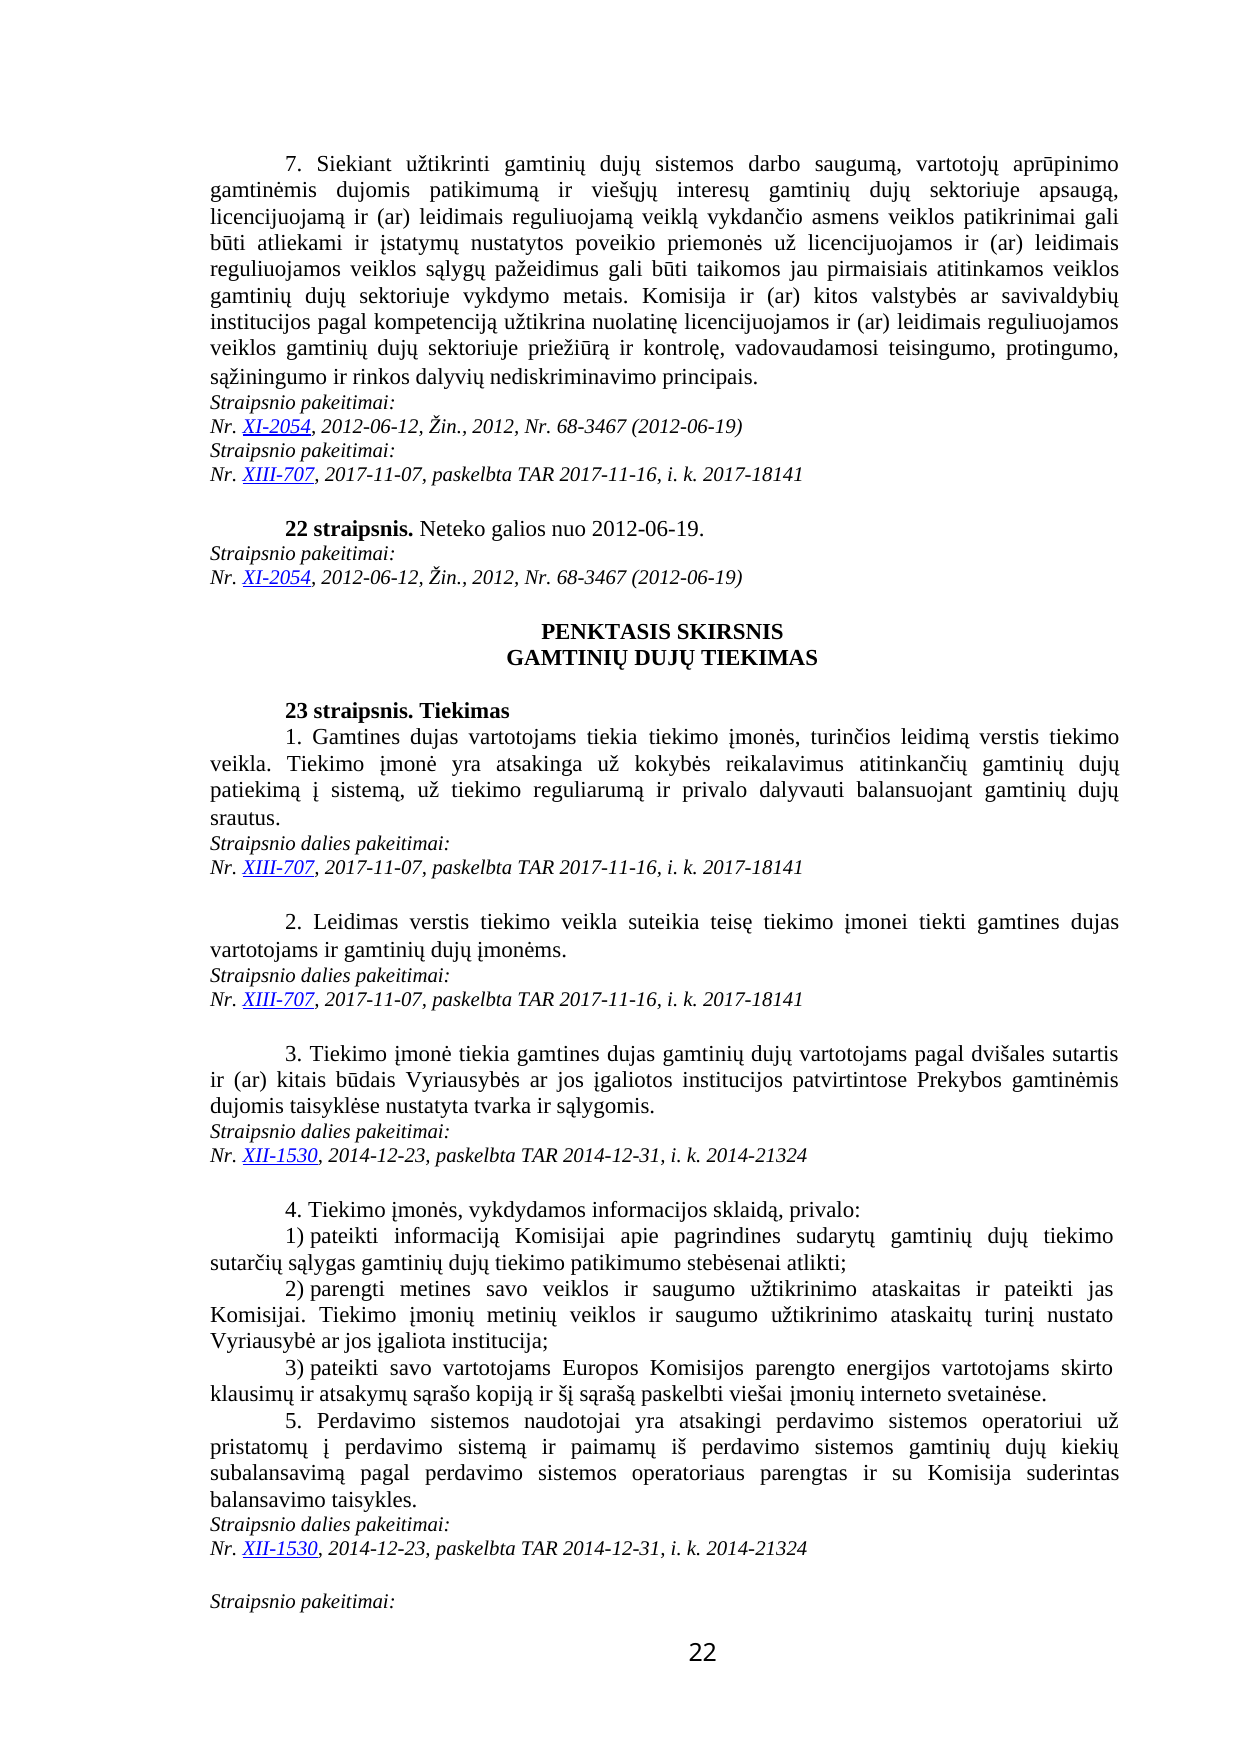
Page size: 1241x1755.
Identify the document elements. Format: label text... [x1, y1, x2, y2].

text GAMTINIŲ DUJŲ TIEKIMAS [210, 644, 1114, 671]
text Straipsnio pakeitimai: [210, 1589, 1120, 1613]
text 7. Siekiant užtikrinti gamtinių dujų sistemos darbo saugumą, vartotojų aprūpinimo gamtinėmis dujomis patikimumą ir viešųjų interesų gamtinių dujų sektoriuje apsaugą, licencijuojamą ir (ar) leidimais reguliuojamą veiklą vykdančio asmens veiklos patikrinimai gali būti atliekami ir įstatymų nustatytos poveikio priemonės už licencijuojamos ir (ar) leidimais reguliuojamos veiklos sąlygų pažeidimus gali būti taikomos jau pirmaisiais atitinkamos veiklos gamtinių dujų sektoriuje vykdymo metais. Komisija ir (ar) kitos valstybės ar savivaldybių institucijos pagal kompetenciją užtikrina nuolatinę licencijuojamos ir (ar) leidimais reguliuojamos veiklos gamtinių dujų sektoriuje priežiūrą ir kontrolę, vadovaudamosi teisingumo, protingumo, sąžiningumo ir rinkos dalyvių nediskriminavimo principais. [210, 150, 1120, 389]
text Nr. XI-2054, 2012-06-12, Žin., 2012, Nr. 68-3467 (2012-06-19) [210, 565, 1120, 589]
text Straipsnio dalies pakeitimai: [210, 831, 1120, 855]
text Nr. XIII-707, 2017-11-07, paskelbta TAR 2017-11-16, i. k. 2017-18141 [210, 855, 1120, 879]
text Straipsnio pakeitimai: [210, 438, 1120, 462]
text 2. Leidimas verstis tiekimo veikla suteikia teisę tiekimo įmonei tiekti gamtines dujas vartotojams ir gamtinių dujų įmonėms. [210, 908, 1120, 963]
text Nr. XIII-707, 2017-11-07, paskelbta TAR 2017-11-16, i. k. 2017-18141 [210, 462, 1120, 486]
text 1. Gamtines dujas vartotojams tiekia tiekimo įmonės, turinčios leidimą verstis tiekimo veikla. Tiekimo įmonė yra atsakinga už kokybės reikalavimus atitinkančių gamtinių dujų patiekimą į sistemą, už tiekimo reguliarumą ir privalo dalyvauti balansuojant gamtinių dujų srautus. [210, 723, 1120, 831]
text Nr. XIII-707, 2017-11-07, paskelbta TAR 2017-11-16, i. k. 2017-18141 [210, 987, 1120, 1011]
text Nr. XI-2054, 2012-06-12, Žin., 2012, Nr. 68-3467 (2012-06-19) [210, 414, 1120, 438]
text Straipsnio dalies pakeitimai: [210, 1119, 1120, 1143]
text Nr. XII-1530, 2014-12-23, paskelbta TAR 2014-12-31, i. k. 2014-21324 [210, 1143, 1120, 1167]
text 3. Tiekimo įmonė tiekia gamtines dujas gamtinių dujų vartotojams pagal dvišales sutartis ir (ar) kitais būdais Vyriausybės ar jos įgaliotos institucijos patvirtintose Prekybos gamtinėmis dujomis taisyklėse nustatyta tvarka ir sąlygomis. [210, 1040, 1120, 1119]
text 23 straipsnis. Tiekimas [210, 697, 1114, 723]
text Straipsnio dalies pakeitimai: [210, 963, 1120, 987]
text 22 straipsnis. Neteko galios nuo 2012-06-19. [210, 514, 1114, 541]
text Straipsnio dalies pakeitimai: [210, 1512, 1120, 1536]
text Nr. XII-1530, 2014-12-23, paskelbta TAR 2014-12-31, i. k. 2014-21324 [210, 1536, 1120, 1560]
text Straipsnio pakeitimai: [210, 389, 1120, 414]
text 1) pateikti informaciją Komisijai apie pagrindines sudarytų gamtinių dujų tiekimo sutarčių sąlygas gamtinių dujų tiekimo patikimumo stebėsenai atlikti; [210, 1222, 1114, 1275]
text 4. Tiekimo įmonės, vykdydamos informacijos sklaidą, privalo: [210, 1196, 1114, 1222]
text Straipsnio pakeitimai: [210, 541, 1120, 565]
text 3) pateikti savo vartotojams Europos Komisijos parengto energijos vartotojams skirto klausimų ir atsakymų sąrašo kopiją ir šį sąrašą paskelbti viešai įmonių interneto svetainėse. [210, 1354, 1114, 1407]
text PENKTASIS SKIRSNIS [210, 618, 1114, 644]
text 5. Perdavimo sistemos naudotojai yra atsakingi perdavimo sistemos operatoriui už pristatomų į perdavimo sistemą ir paimamų iš perdavimo sistemos gamtinių dujų kiekių subalansavimą pagal perdavimo sistemos operatoriaus parengtas ir su Komisija suderintas balansavimo taisykles. [210, 1407, 1120, 1512]
text 2) parengti metines savo veiklos ir saugumo užtikrinimo ataskaitas ir pateikti jas Komisijai. Tiekimo įmonių metinių veiklos ir saugumo užtikrinimo ataskaitų turinį nustato Vyriausybė ar jos įgaliota institucija; [210, 1275, 1114, 1354]
